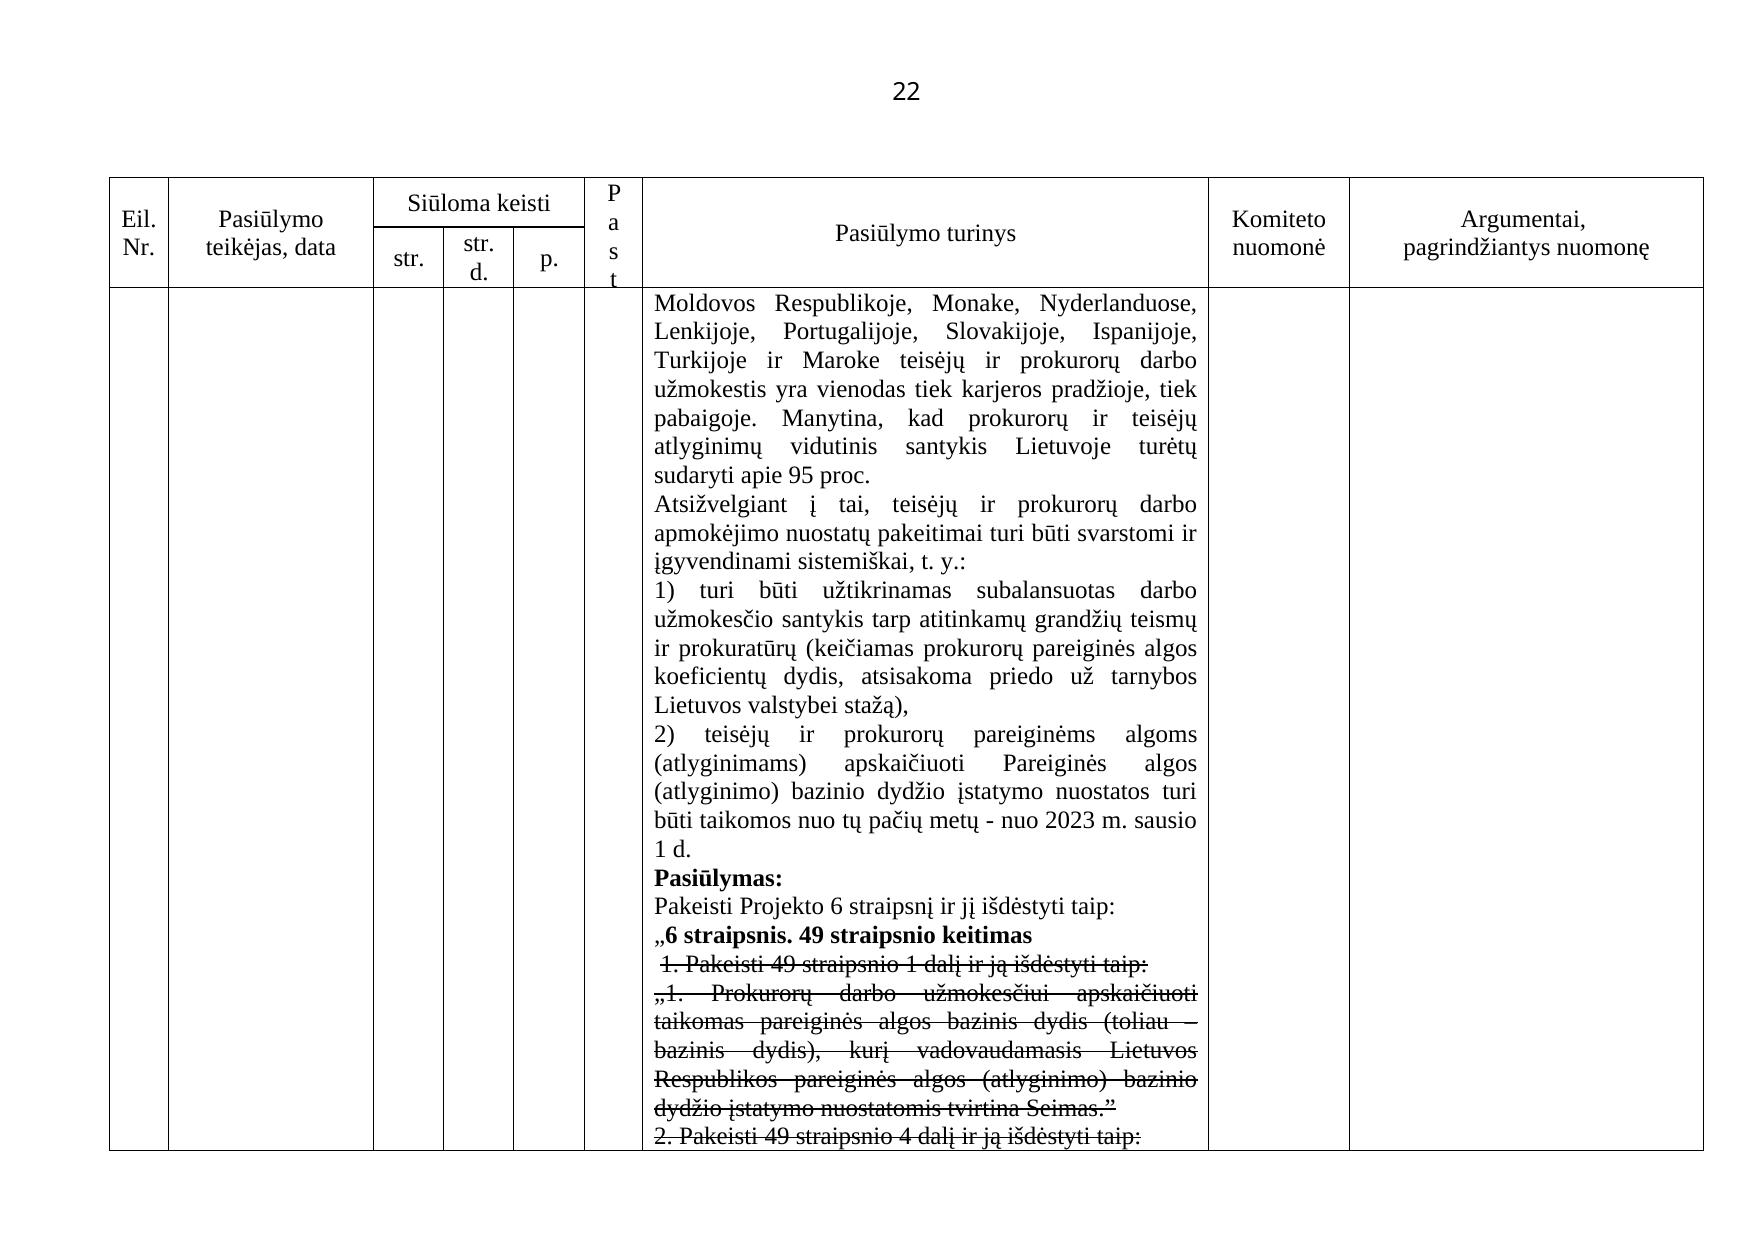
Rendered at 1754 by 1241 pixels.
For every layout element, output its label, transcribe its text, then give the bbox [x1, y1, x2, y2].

table_cell [110, 288, 168, 1150]
table_header Pastabos [585, 178, 642, 287]
table_header Pasiūlymo turinys [643, 178, 1208, 287]
table_cell str. d. [444, 228, 513, 287]
table_cell [1209, 288, 1349, 1150]
table_cell p. [514, 228, 584, 287]
table_cell [1350, 288, 1703, 1150]
table_cell Moldovos Respublikoje, Monake, Nyderlanduose, Lenkijoje, Portugalijoje, Slovakijoje, Ispanijoje, Turkijoje ir Maroke teisėjų ir prokurorų darbo užmokestis yra vienodas tiek karjeros pradžioje, tiek pabaigoje. Manytina, kad prokurorų ir teisėjų atlyginimų vidutinis santykis Lietuvoje turėtų sudaryti apie 95 proc. Atsižvelgiant į tai, teisėjų ir prokurorų darbo apmokėjimo nuostatų pakeitimai turi būti svarstomi ir įgyvendinami sistemiškai, t. y.: 1) turi būti užtikrinamas subalansuotas darbo užmokesčio santykis tarp atitinkamų grandžių teismų ir prokuratūrų (keičiamas prokurorų pareiginės algos koeficientų dydis, atsisakoma priedo už tarnybos Lietuvos valstybei stažą), 2) teisėjų ir prokurorų pareiginėms algoms (atlyginimams) apskaičiuoti Pareiginės algos (atlyginimo) bazinio dydžio įstatymo nuostatos turi būti taikomos nuo tų pačių metų - nuo 2023 m. sausio 1 d. Pasiūlymas: Pakeisti Projekto 6 straipsnį ir jį išdėstyti taip: „6 straipsnis. 49 straipsnio keitimas 1. Pakeisti 49 straipsnio 1 dalį ir ją išdėstyti taip: „1. Prokurorų darbo užmokesčiui apskaičiuoti taikomas pareiginės algos bazinis dydis (toliau – bazinis dydis), kurį vadovaudamasis Lietuvos Respublikos pareiginės algos (atlyginimo) bazinio dydžio įstatymo nuostatomis tvirtina Seimas.” 2. Pakeisti 49 straipsnio 4 dalį ir ją išdėstyti taip: [643, 288, 1208, 1150]
table_header Eil. Nr. [110, 178, 168, 287]
table_cell [374, 288, 443, 1150]
table_header Pasiūlymo teikėjas, data [169, 178, 373, 287]
table_header Siūloma keisti [374, 178, 584, 226]
table_cell str. [374, 228, 443, 287]
table_cell [169, 288, 373, 1150]
table_cell [514, 288, 584, 1150]
table_header Argumentai, pagrindžiantys nuomonę [1350, 178, 1703, 287]
table_header Komiteto nuomonė [1209, 178, 1349, 287]
table_cell [585, 288, 642, 1150]
table_cell [444, 288, 513, 1150]
